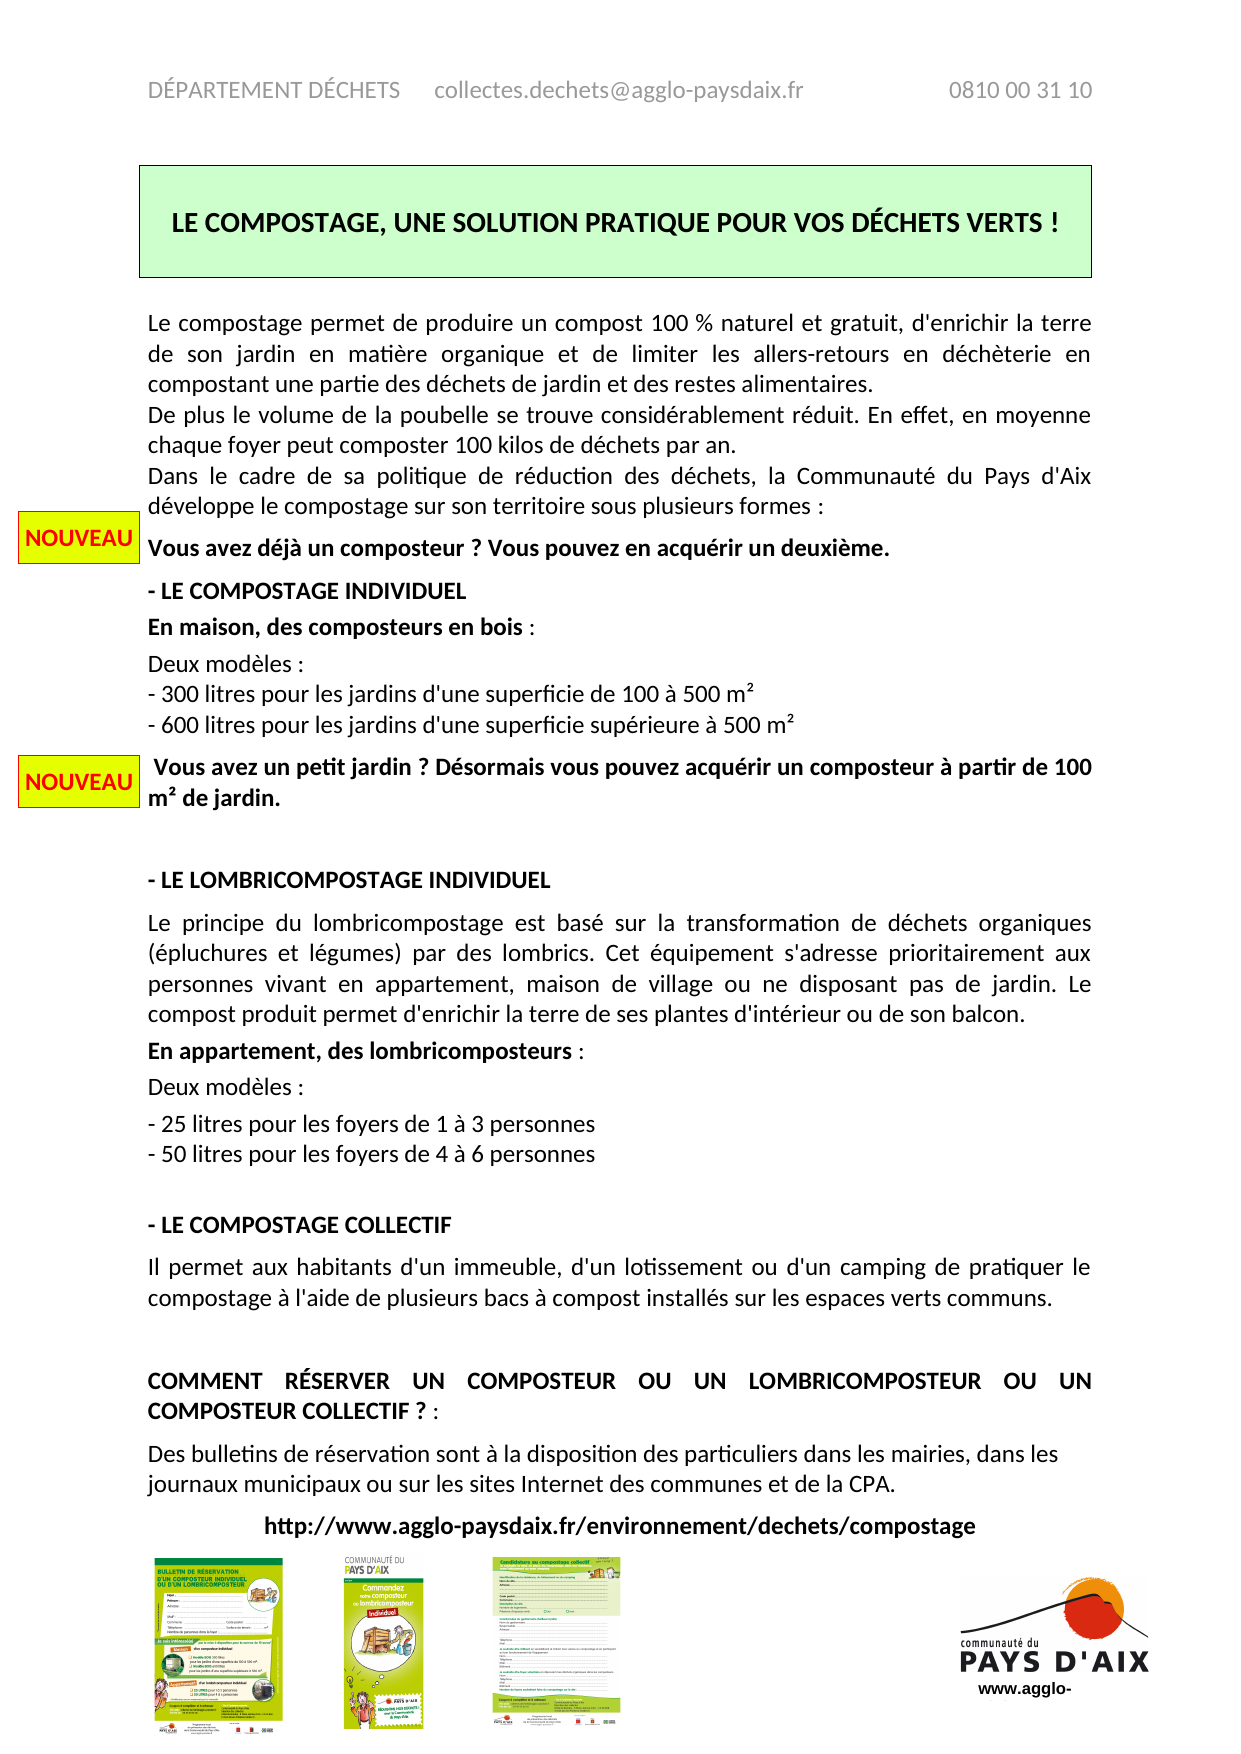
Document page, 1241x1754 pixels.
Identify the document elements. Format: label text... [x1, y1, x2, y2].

text - LE LOMBRICOMPOSTAGE INDIVIDUEL [148, 864, 1093, 895]
text Vous avez un petit jardin ? Désormais vous pouvez acquérir un composteur à partir de 100 m² de jardin. [148, 751, 1093, 812]
text - 600 litres pour les jardins d'une superficie supérieure à 500 m² [148, 709, 1093, 739]
text - LE COMPOSTAGE COLLECTIF [148, 1209, 1093, 1240]
text Le principe du lombricompostage est basé sur la transformation de déchets organiques (épluchures et légumes) par des lombrics. Cet équipement s'adresse prioritairement aux personnes vivant en appartement, maison de village ou ne disposant pas de jardin. Le compost produit permet d'enrichir la terre de ses plantes d'intérieur ou de son balcon. [148, 907, 1093, 1029]
text Il permet aux habitants d'un immeuble, d'un lotissement ou d'un camping de pratiquer le compostage à l'aide de plusieurs bacs à compost installés sur les espaces verts communs. [148, 1252, 1093, 1313]
text En maison, des composteurs en bois : [148, 611, 1093, 642]
text Vous avez déjà un composteur ? Vous pouvez en acquérir un deuxième. [148, 533, 1093, 563]
text - 300 litres pour les jardins d'une superficie de 100 à 500 m² [148, 678, 1093, 709]
text Dans le cadre de sa politique de réduction des déchets, la Communauté du Pays d'Aix développe le compostage sur son territoire sous plusieurs formes : [148, 460, 1093, 521]
picture [960, 1577, 1149, 1672]
text Deux modèles : [148, 648, 1093, 678]
text www.agglo-paysdaix.fr [946, 1679, 1159, 1701]
text Deux modèles : [148, 1071, 1093, 1102]
text En appartement, des lombricomposteurs : [148, 1035, 1093, 1065]
text De plus le volume de la poubelle se trouve considérablement réduit. En effet, en moyenne chaque foyer peut composter 100 kilos de déchets par an. [148, 399, 1093, 460]
text - LE COMPOSTAGE INDIVIDUEL [148, 575, 1093, 605]
text Des bulletins de réservation sont à la disposition des particuliers dans les mairies, dans les journaux municipaux ou sur les sites Internet des communes et de la CPA. [148, 1438, 1093, 1499]
text Le compostage permet de produire un compost 100 % naturel et gratuit, d'enrichir la terre de son jardin en matière organique et de limiter les allers-retours en déchèterie en compostant une partie des déchets de jardin et des restes alimentaires. [148, 307, 1093, 399]
text Comment réserver un composteur ou un lombricomposteur ou un composteur collectif ? : [148, 1365, 1093, 1426]
text - 50 litres pour les foyers de 4 à 6 personnes [148, 1138, 1093, 1169]
text http://www.agglo-paysdaix.fr/environnement/dechets/compostage [148, 1511, 1093, 1541]
text - 25 litres pour les foyers de 1 à 3 personnes [148, 1108, 1093, 1138]
subtitle LE COMPOSTAGE, UNE SOLUTION PRATIQUE POUR VOS DÉCHETS VERTS ! [140, 201, 1091, 237]
